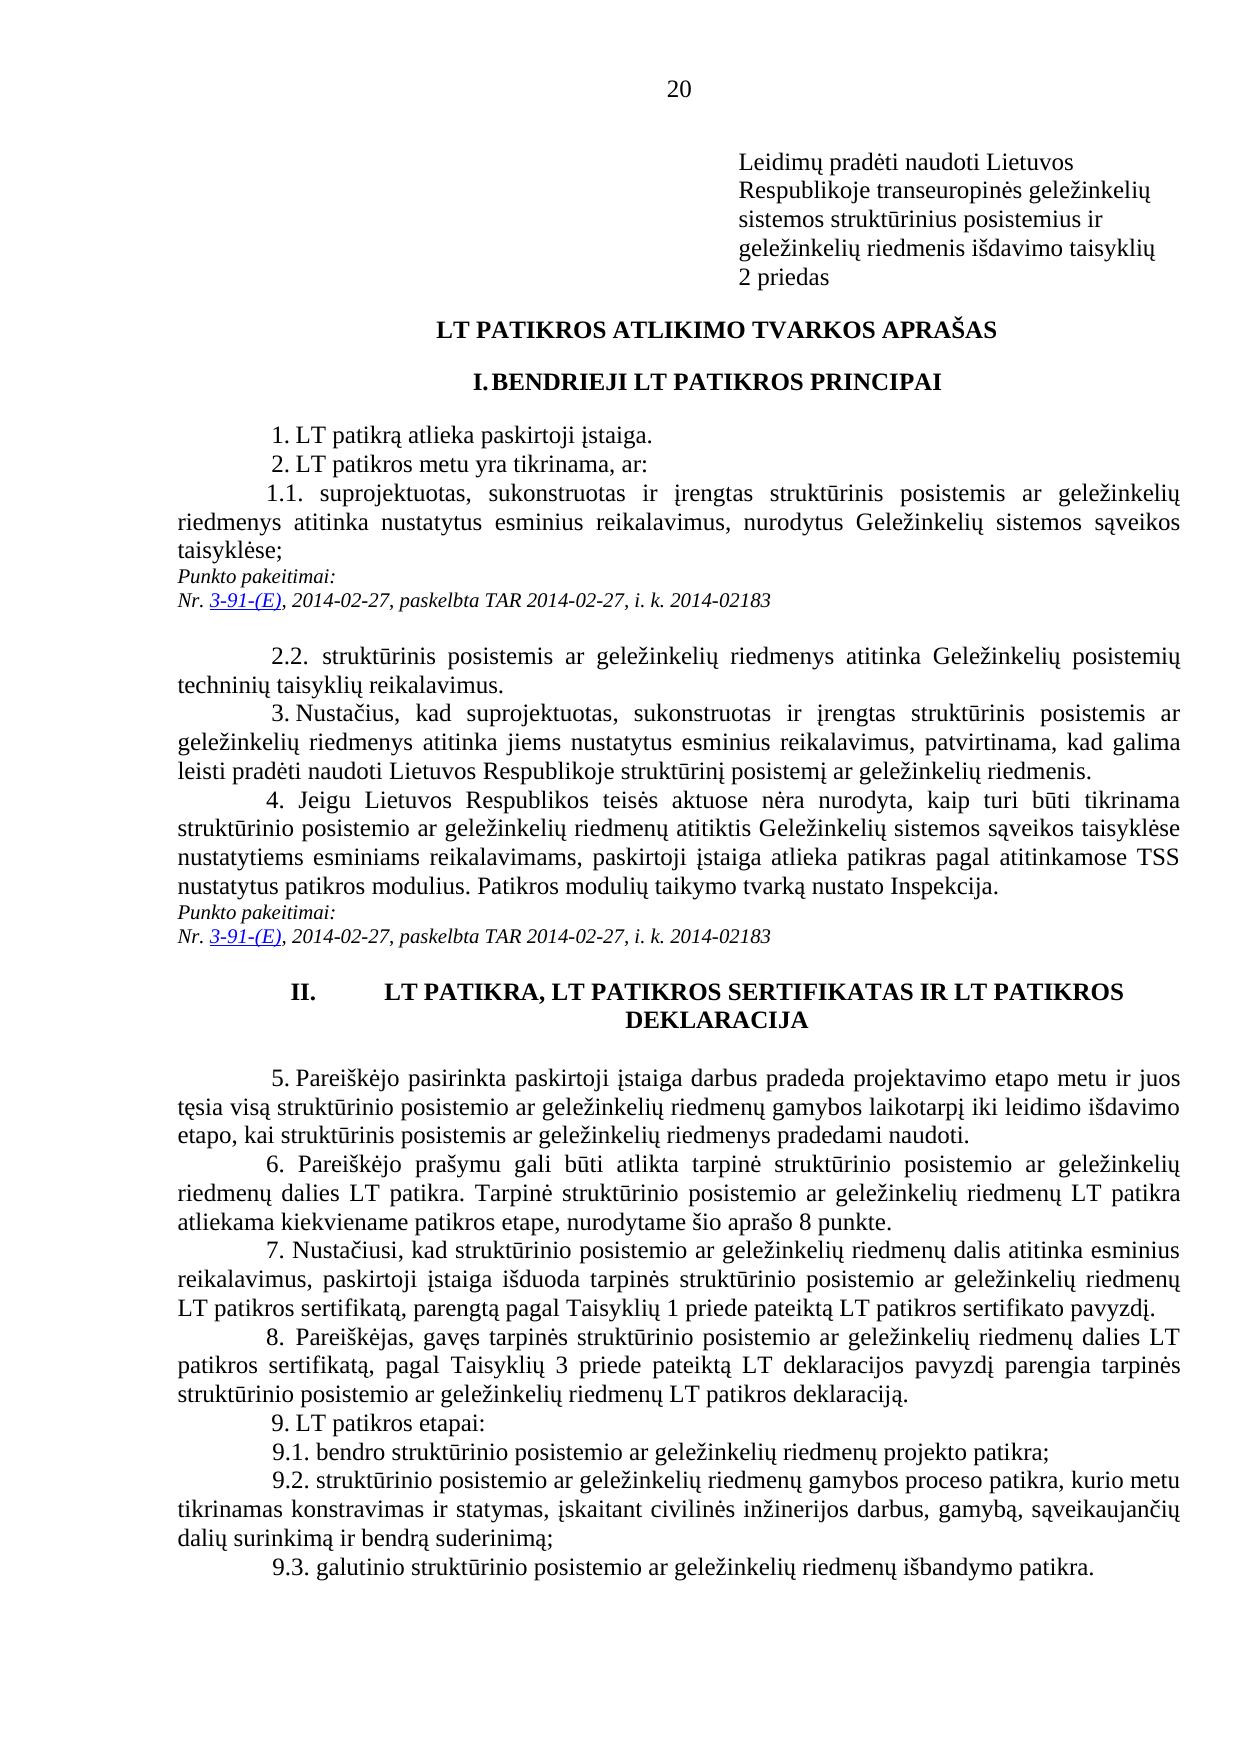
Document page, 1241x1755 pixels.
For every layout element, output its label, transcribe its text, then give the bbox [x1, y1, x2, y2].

text Nr. 3-91-(E), 2014-02-27, paskelbta TAR 2014-02-27, i. k. 2014-02183 [177, 588, 1181, 612]
text 2.2. struktūrinis posistemis ar geležinkelių riedmenys atitinka Geležinkelių posistemių techninių taisyklių reikalavimus. [177, 641, 1181, 698]
text 2 priedas [177, 262, 1181, 291]
text 5. Pareiškėjo pasirinkta paskirtoji įstaiga darbus pradeda projektavimo etapo metu ir juos tęsia visą struktūrinio posistemio ar geležinkelių riedmenų gamybos laikotarpį iki leidimo išdavimo etapo, kai struktūrinis posistemis ar geležinkelių riedmenys pradedami naudoti. [177, 1063, 1181, 1149]
text 4. Jeigu Lietuvos Respublikos teisės aktuose nėra nurodyta, kaip turi būti tikrinama struktūrinio posistemio ar geležinkelių riedmenų atitiktis Geležinkelių sistemos sąveikos taisyklėse nustatytiems esminiams reikalavimams, paskirtoji įstaiga atlieka patikras pagal atitinkamose TSS nustatytus patikros modulius. Patikros modulių taikymo tvarką nustato Inspekcija. [177, 785, 1181, 900]
text II. LT patikrA, lt PATIKROS SERTIFIKATAS IR lt PATIKROS DEKLARACIJA [233, 977, 1181, 1034]
text Punkto pakeitimai: [177, 564, 1181, 588]
text LT patikrOS ATLIKIMO TVARKOS APRAŠAS [252, 315, 1181, 343]
text 3. Nustačius, kad suprojektuotas, sukonstruotas ir įrengtas struktūrinis posistemis ar geležinkelių riedmenys atitinka jiems nustatytus esminius reikalavimus, patvirtinama, kad galima leisti pradėti naudoti Lietuvos Respublikoje struktūrinį posistemį ar geležinkelių riedmenis. [177, 698, 1181, 785]
text 1.1. suprojektuotas, sukonstruotas ir įrengtas struktūrinis posistemis ar geležinkelių riedmenys atitinka nustatytus esminius reikalavimus, nurodytus Geležinkelių sistemos sąveikos taisyklėse; [177, 478, 1181, 564]
text 7. Nustačiusi, kad struktūrinio posistemio ar geležinkelių riedmenų dalis atitinka esminius reikalavimus, paskirtoji įstaiga išduoda tarpinės struktūrinio posistemio ar geležinkelių riedmenų LT patikros sertifikatą, parengtą pagal Taisyklių 1 priede pateiktą LT patikros sertifikato pavyzdį. [177, 1235, 1181, 1322]
text Leidimų pradėti naudoti Lietuvos Respublikoje transeuropinės geležinkelių sistemos struktūrinius posistemius ir geležinkelių riedmenis išdavimo taisyklių [738, 147, 1181, 262]
text Nr. 3-91-(E), 2014-02-27, paskelbta TAR 2014-02-27, i. k. 2014-02183 [177, 924, 1181, 948]
text I. Bendrieji LT patikros principai [233, 367, 1181, 396]
text 9.3. galutinio struktūrinio posistemio ar geležinkelių riedmenų išbandymo patikra. [177, 1552, 1181, 1580]
text 2. LT patikros metu yra tikrinama, ar: [177, 449, 1181, 478]
text 8. Pareiškėjas, gavęs tarpinės struktūrinio posistemio ar geležinkelių riedmenų dalies LT patikros sertifikatą, pagal Taisyklių 3 priede pateiktą LT deklaracijos pavyzdį parengia tarpinės struktūrinio posistemio ar geležinkelių riedmenų LT patikros deklaraciją. [177, 1322, 1181, 1408]
text 9.1. bendro struktūrinio posistemio ar geležinkelių riedmenų projekto patikra; [177, 1437, 1181, 1465]
text 9. LT patikros etapai: [177, 1408, 1181, 1437]
text 1. LT patikrą atlieka paskirtoji įstaiga. [177, 420, 1181, 449]
text 9.2. struktūrinio posistemio ar geležinkelių riedmenų gamybos proceso patikra, kurio metu tikrinamas konstravimas ir statymas, įskaitant civilinės inžinerijos darbus, gamybą, sąveikaujančių dalių surinkimą ir bendrą suderinimą; [177, 1465, 1181, 1552]
text 6. Pareiškėjo prašymu gali būti atlikta tarpinė struktūrinio posistemio ar geležinkelių riedmenų dalies LT patikra. Tarpinė struktūrinio posistemio ar geležinkelių riedmenų LT patikra atliekama kiekviename patikros etape, nurodytame šio aprašo 8 punkte. [177, 1149, 1181, 1235]
text Punkto pakeitimai: [177, 900, 1181, 924]
